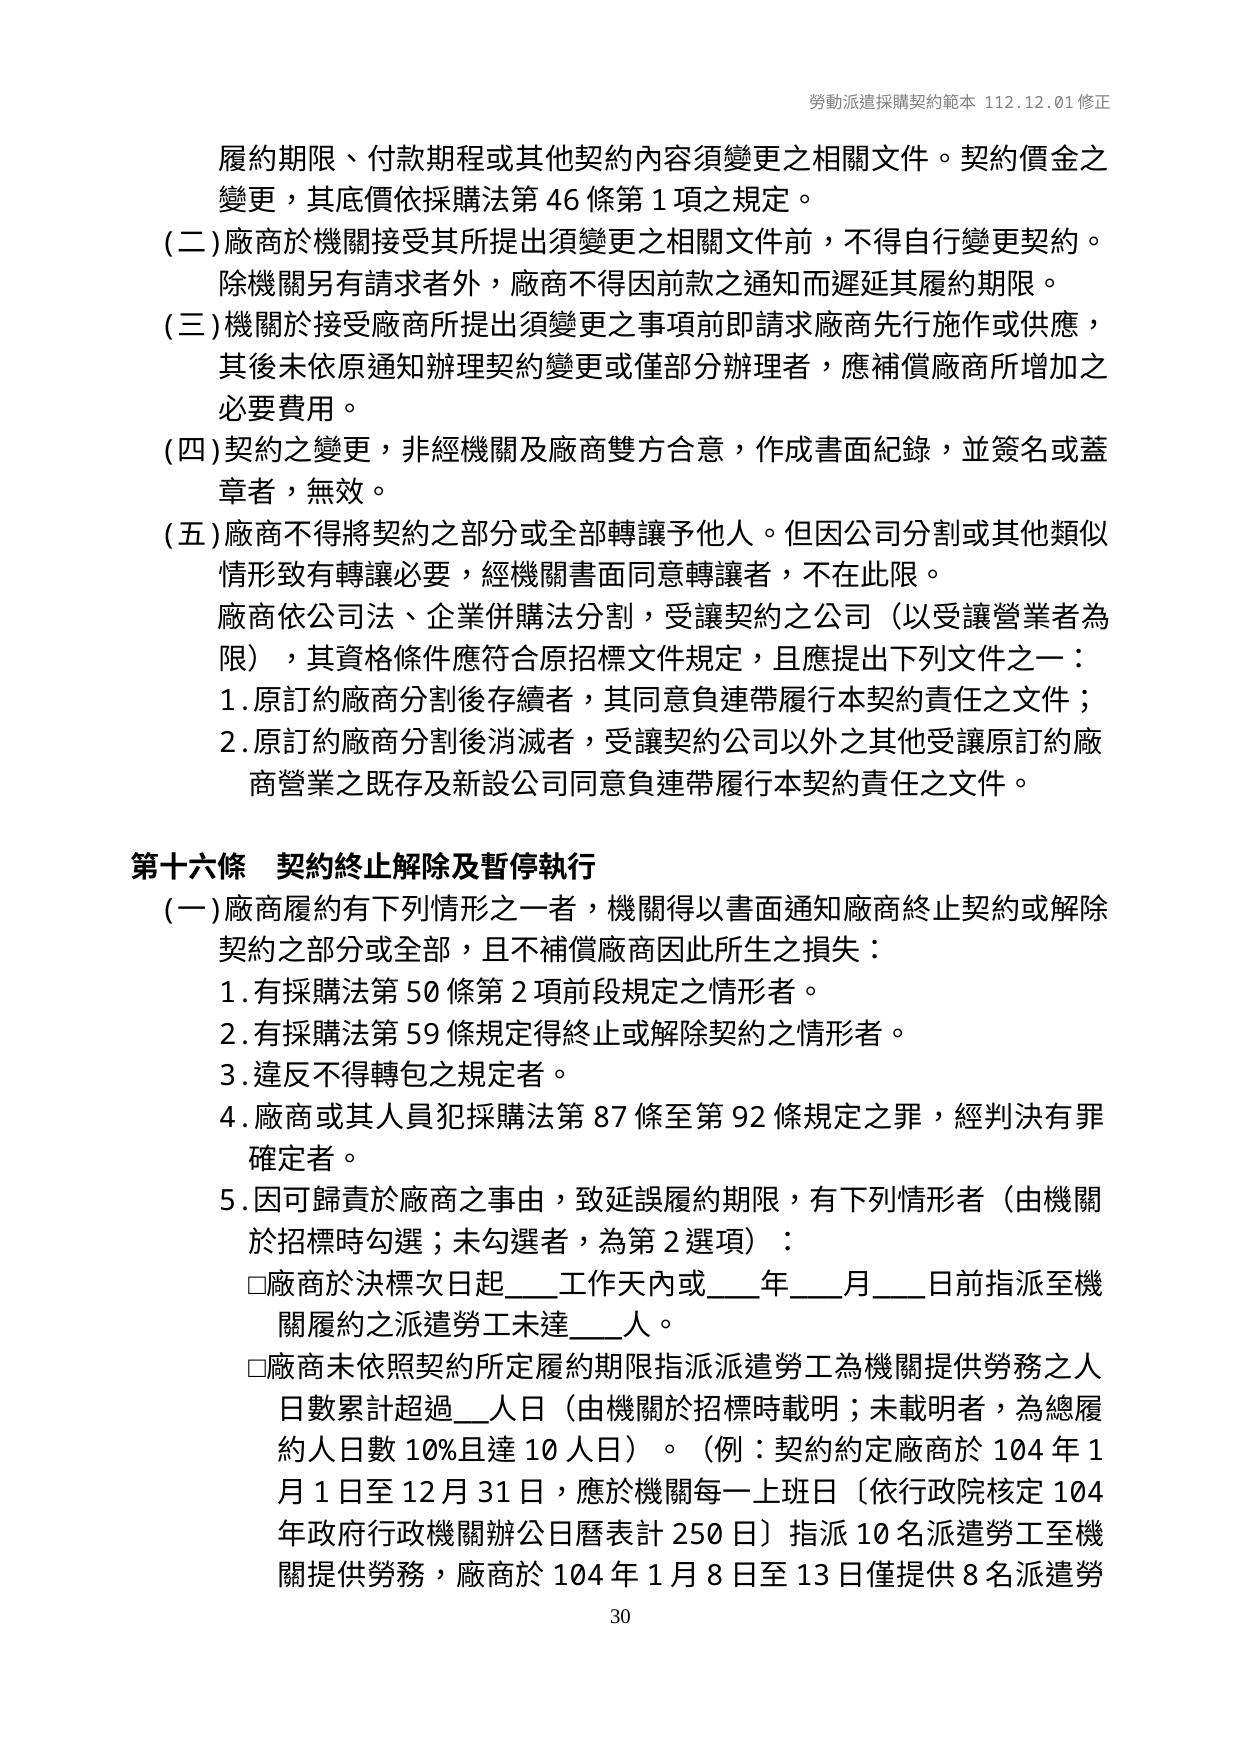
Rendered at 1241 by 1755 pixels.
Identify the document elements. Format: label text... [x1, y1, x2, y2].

text (三)機關於接受廠商所提出須變更之事項前即請求廠商先行施作或供應，其後未依原通知辦理契約變更或僅部分辦理者，應補償廠商所增加之必要費用。 [159, 302, 1110, 427]
text 2.原訂約廠商分割後消滅者，受讓契約公司以外之其他受讓原訂約廠商營業之既存及新設公司同意負連帶履行本契約責任之文件。 [218, 719, 1104, 802]
text 2.有採購法第59條規定得終止或解除契約之情形者。 [218, 1011, 1104, 1052]
text 4.廠商或其人員犯採購法第87條至第92條規定之罪，經判決有罪確定者。 [218, 1094, 1104, 1177]
text 1.原訂約廠商分割後存續者，其同意負連帶履行本契約責任之文件； [218, 677, 1104, 719]
text 第十六條 契約終止解除及暫停執行 [130, 844, 1110, 886]
text 3.違反不得轉包之規定者。 [218, 1052, 1104, 1094]
text 5.因可歸責於廠商之事由，致延誤履約期限，有下列情形者（由機關於招標時勾選；未勾選者，為第2選項）： [218, 1177, 1104, 1261]
text (五)廠商不得將契約之部分或全部轉讓予他人。但因公司分割或其他類似情形致有轉讓必要，經機關書面同意轉讓者，不在此限。 [159, 511, 1110, 594]
text □廠商未依照契約所定履約期限指派派遣勞工為機關提供勞務之人日數累計超過__人日（由機關於招標時載明；未載明者，為總履約人日數10%且達10人日）。（例：契約約定廠商於104年1月1日至12月31日，應於機關每一上班日〔依行政院核定104年政府行政機關辦公日曆表計250日〕指派10名派遣勞工至機關提供勞務，廠商於104年1月8日至13日僅提供8名派遣勞 [248, 1344, 1104, 1594]
text 廠商依公司法、企業併購法分割，受讓契約之公司（以受讓營業者為限），其資格條件應符合原招標文件規定，且應提出下列文件之一： [217, 594, 1110, 677]
text (一)廠商履約有下列情形之一者，機關得以書面通知廠商終止契約或解除契約之部分或全部，且不補償廠商因此所生之損失： [159, 886, 1110, 969]
text (二)廠商於機關接受其所提出須變更之相關文件前，不得自行變更契約。除機關另有請求者外，廠商不得因前款之通知而遲延其履約期限。 [159, 219, 1110, 302]
text □廠商於決標次日起___工作天內或___年___月___日前指派至機關履約之派遣勞工未達___人。 [248, 1261, 1104, 1344]
text 履約期限、付款期程或其他契約內容須變更之相關文件。契約價金之變更，其底價依採購法第46條第1項之規定。 [159, 136, 1110, 219]
text (四)契約之變更，非經機關及廠商雙方合意，作成書面紀錄，並簽名或蓋章者，無效。 [159, 427, 1110, 511]
text 1.有採購法第50條第2項前段規定之情形者。 [218, 969, 1104, 1011]
